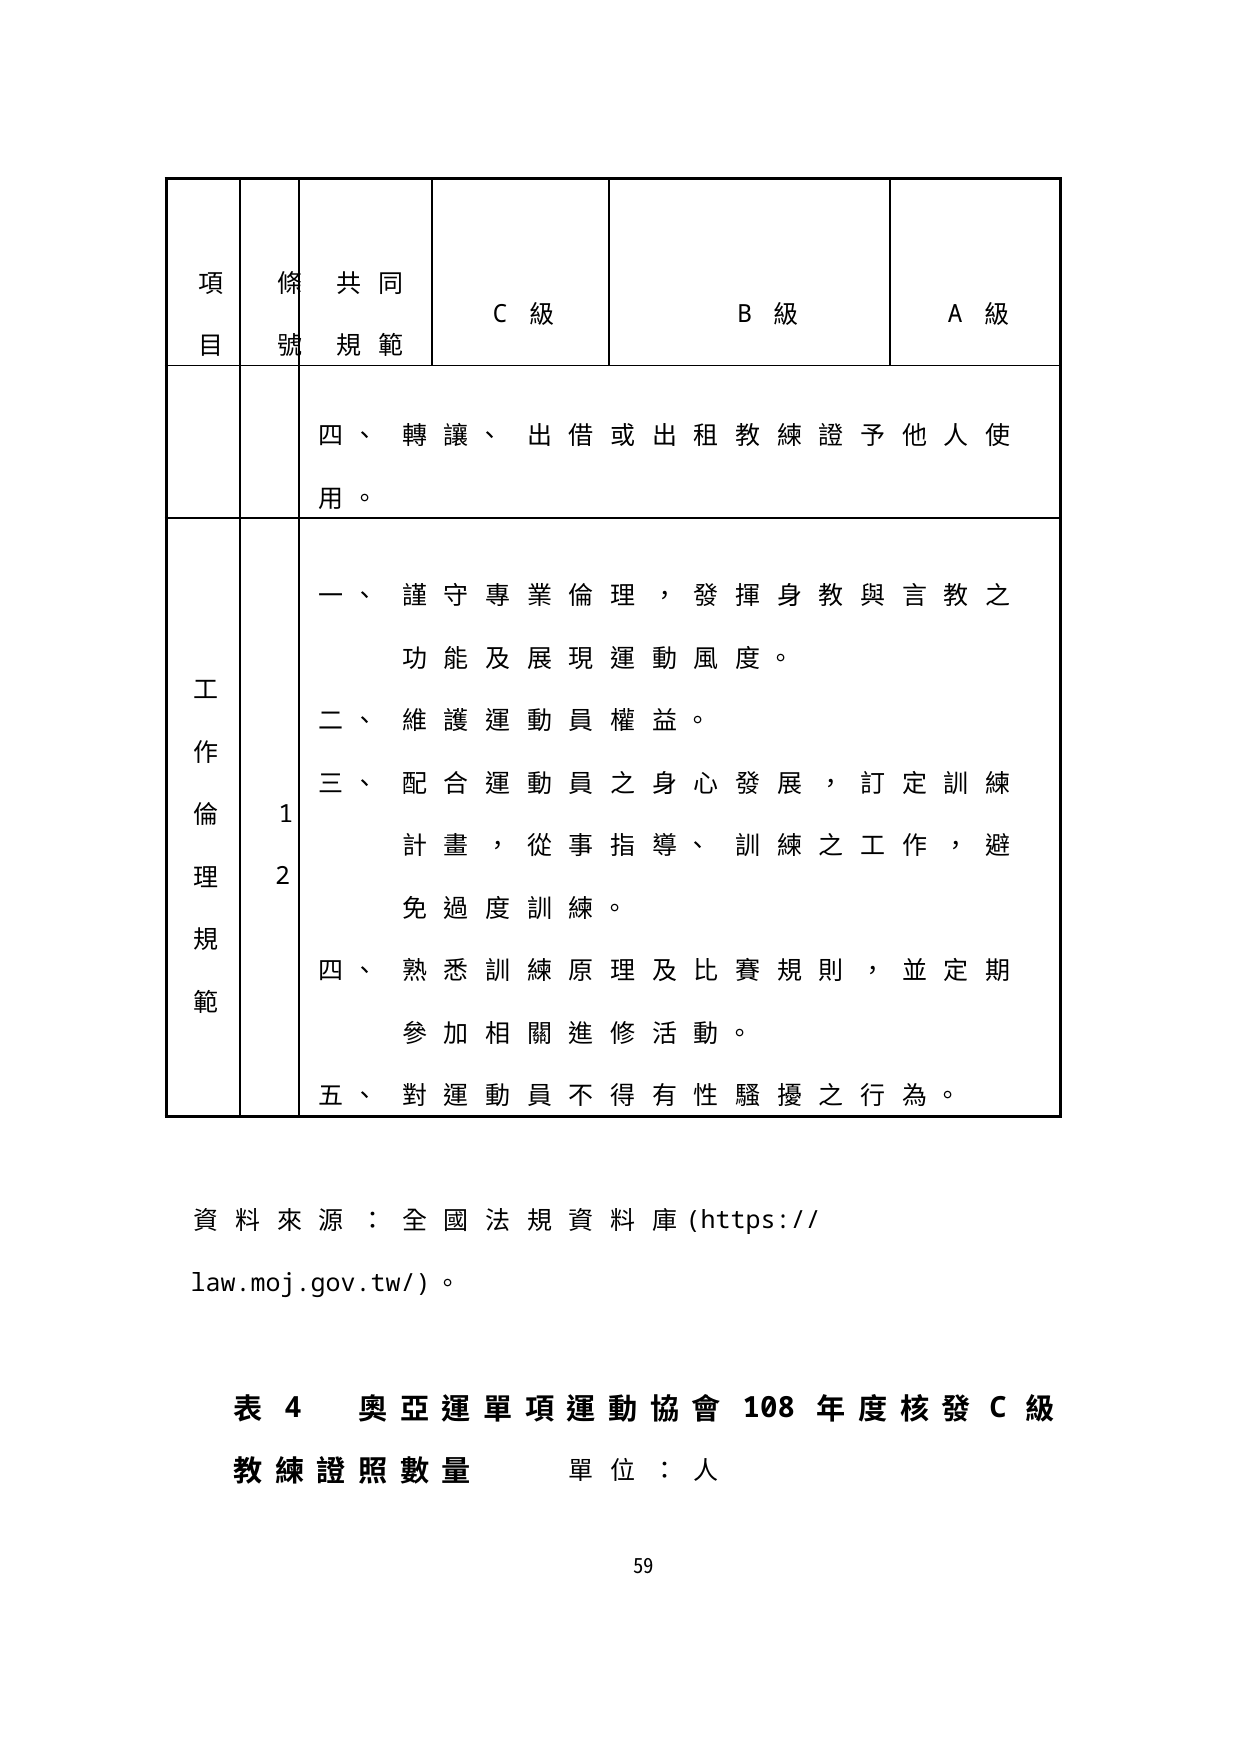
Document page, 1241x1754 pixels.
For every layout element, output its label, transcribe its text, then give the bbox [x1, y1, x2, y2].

table_header A級 [891, 180, 1059, 365]
table_header C級 [433, 180, 608, 365]
table_cell [241, 366, 298, 517]
table_cell [168, 366, 239, 517]
table_header 項目 [168, 180, 239, 365]
table_cell 工作倫理規範 [168, 519, 239, 1115]
text 表4 奧亞運單項運動協會108年度核發C級教練證照數量 單位：人 [190, 1365, 1060, 1490]
table_header B級 [610, 180, 889, 365]
table_cell 一、謹守專業倫理，發揮身教與言教之功能及展現運動風度。 二、維護運動員權益。 三、配合運動員之身心發展，訂定訓練計畫，從事指導、訓練之工作，避免過度訓練。 四、熟悉訓練原理及比賽規則，並定期參加相關進修活動。 五、對運動員不得有性騷擾之行為。 [300, 519, 1059, 1115]
text 資料來源：全國法規資料庫(https://law.moj.gov.tw/)。 [185, 1177, 1060, 1302]
table_cell 12 [241, 519, 298, 1115]
table_header 條號 [241, 180, 298, 365]
table_header 共同規範 [300, 180, 431, 365]
table_cell 四、轉讓、出借或出租教練證予他人使用。 [300, 366, 1059, 517]
